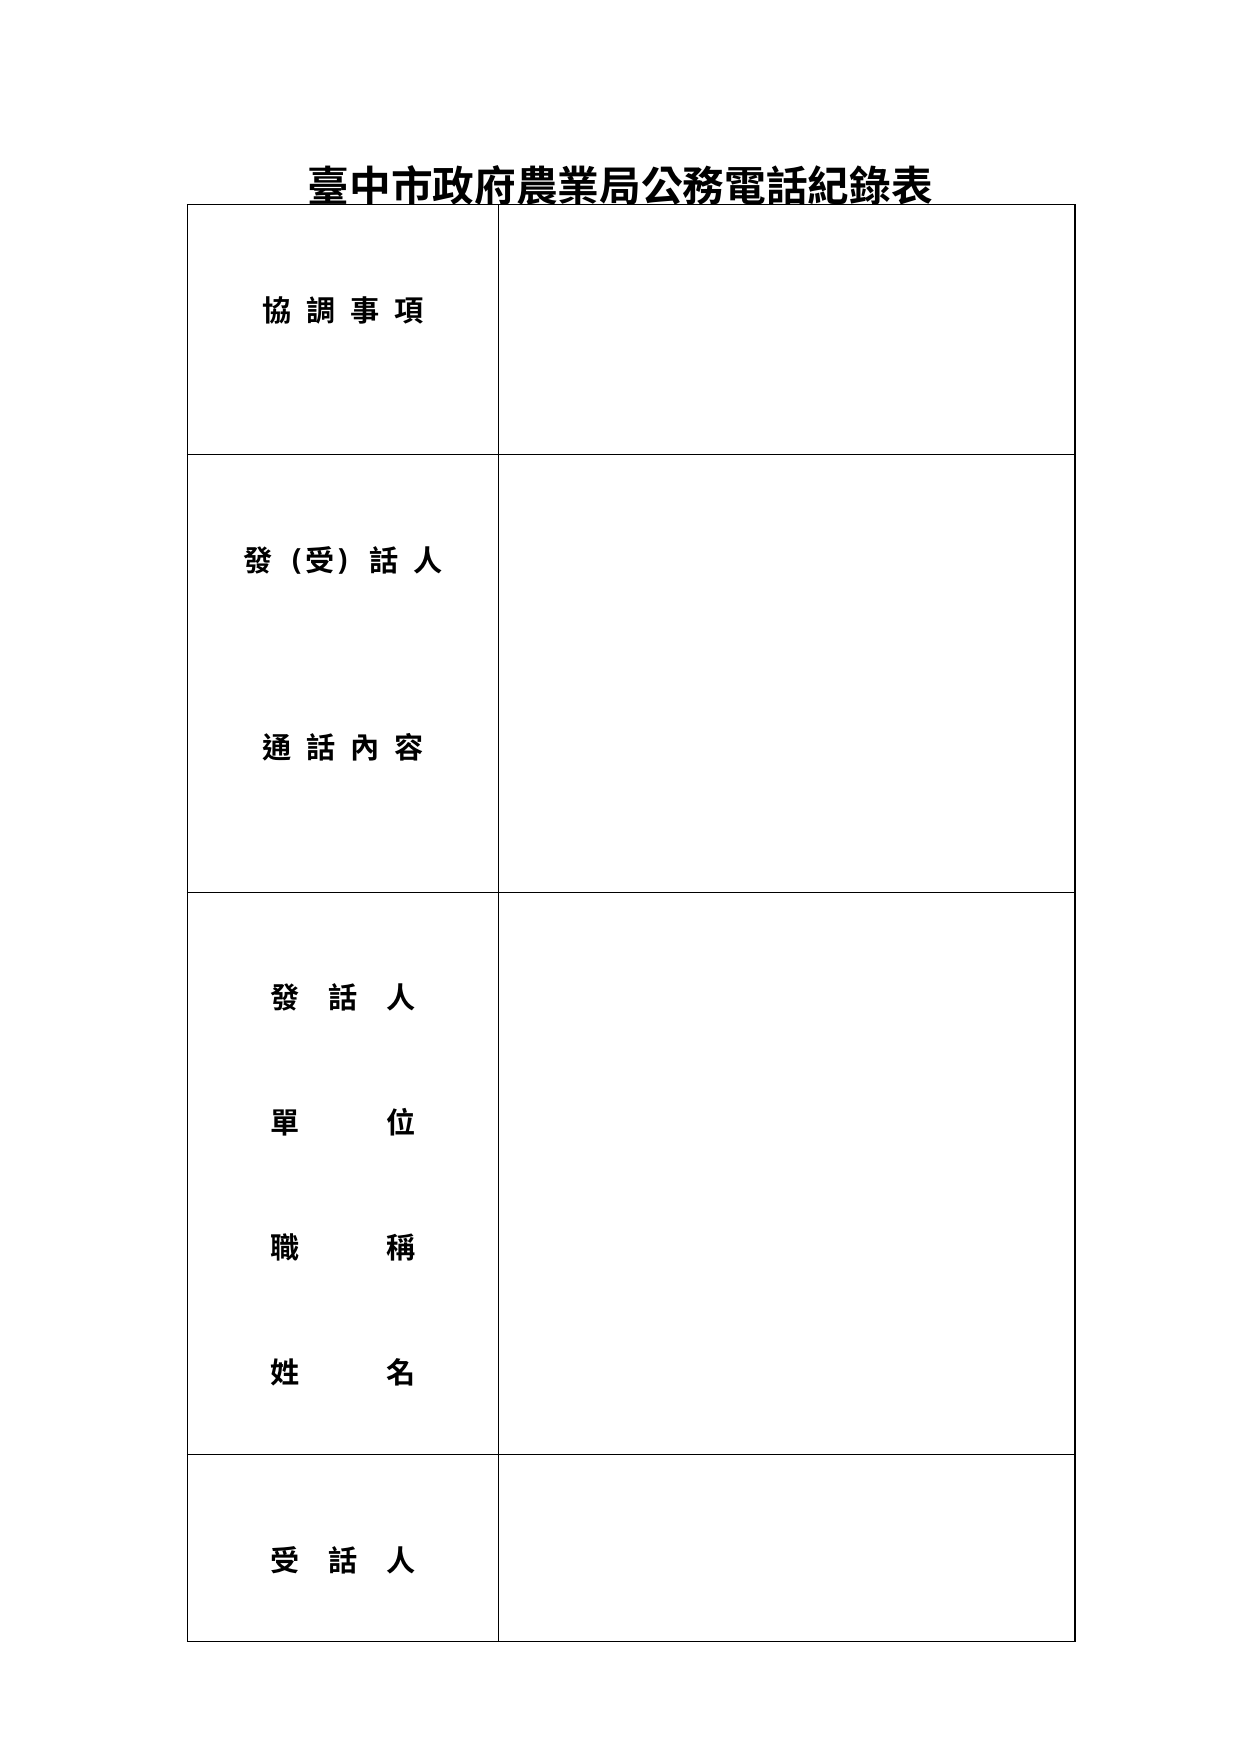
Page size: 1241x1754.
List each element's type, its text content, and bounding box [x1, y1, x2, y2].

table_cell [499, 893, 1074, 1454]
table_cell [499, 455, 1074, 892]
table_cell [499, 1455, 1074, 1641]
table_header [499, 205, 1074, 454]
table_cell 發 (受) 話 人 通 話 內 容 [188, 455, 498, 892]
table_cell 受 話 人 [188, 1455, 498, 1641]
text 臺中市政府農業局公務電話紀錄表 [187, 142, 1053, 204]
table_header 協 調 事 項 [188, 205, 498, 454]
table_cell 發 話 人 單 位 職 稱 姓 名 [188, 893, 498, 1454]
